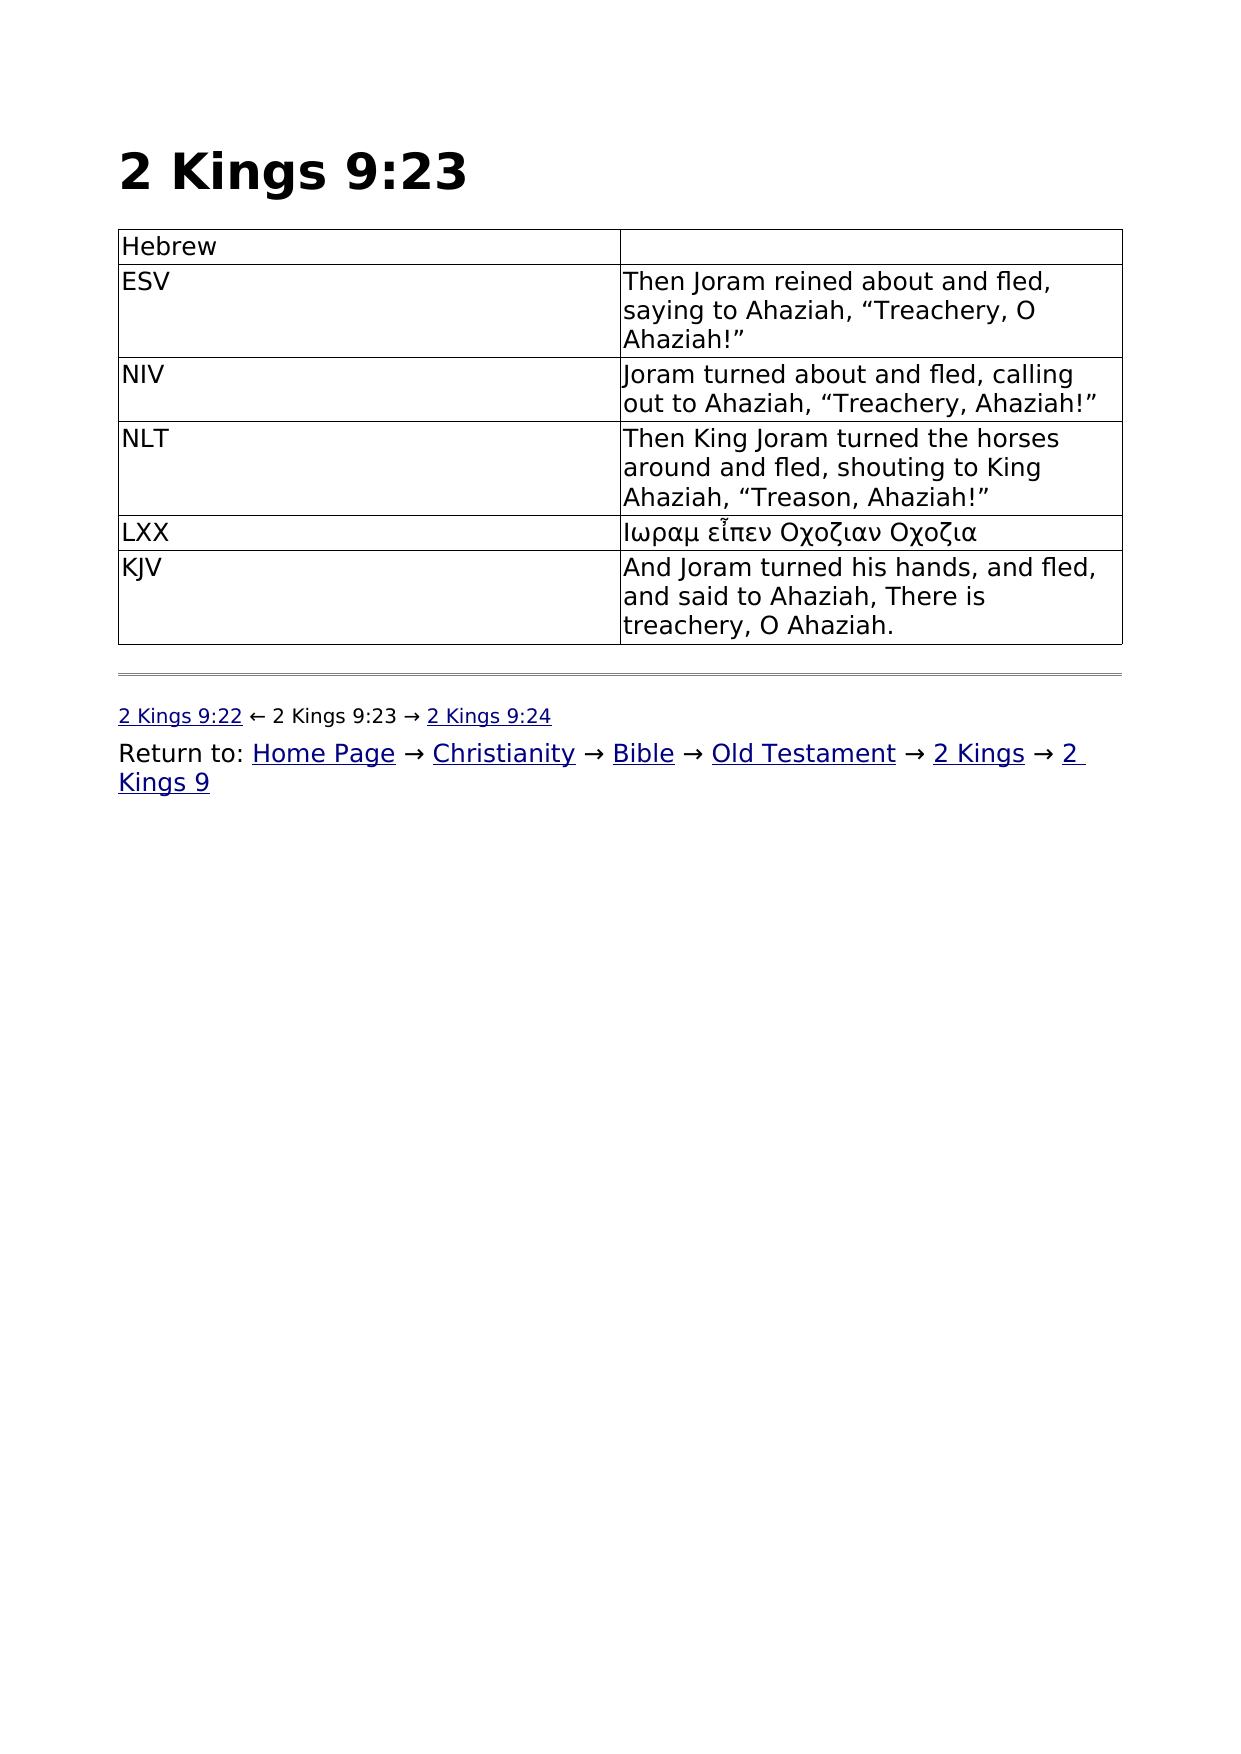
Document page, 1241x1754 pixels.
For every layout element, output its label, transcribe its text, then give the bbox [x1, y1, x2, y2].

table_header [621, 230, 1122, 264]
table_header Hebrew [119, 230, 620, 264]
table_cell NLT [119, 422, 620, 515]
table_cell LXX [119, 516, 620, 550]
table_cell ESV [119, 265, 620, 357]
text 2 Kings 9:22 ← 2 Kings 9:23 → 2 Kings 9:24 [118, 705, 1122, 739]
table_cell Joram turned about and fled, calling out to Ahaziah, “Treachery, Ahaziah!” [621, 358, 1122, 421]
table_cell KJV [119, 551, 620, 643]
text Return to: Home Page → Christianity → Bible → Old Testament → 2 Kings → 2 Kings 9 [118, 739, 1122, 797]
table_cell Ιωραμ εἶπεν Οχοζιαν Οχοζια [621, 516, 1122, 550]
table_cell Then King Joram turned the horses around and fled, shouting to King Ahaziah, “Treason, Ahaziah!” [621, 422, 1122, 515]
table_cell Then Joram reined about and fled, saying to Ahaziah, “Treachery, O Ahaziah!” [621, 265, 1122, 357]
table_cell NIV [119, 358, 620, 421]
table_cell And Joram turned his hands, and fled, and said to Ahaziah, There is treachery, O Ahaziah. [621, 551, 1122, 643]
subtitle 2 Kings 9:23 [118, 143, 1122, 201]
